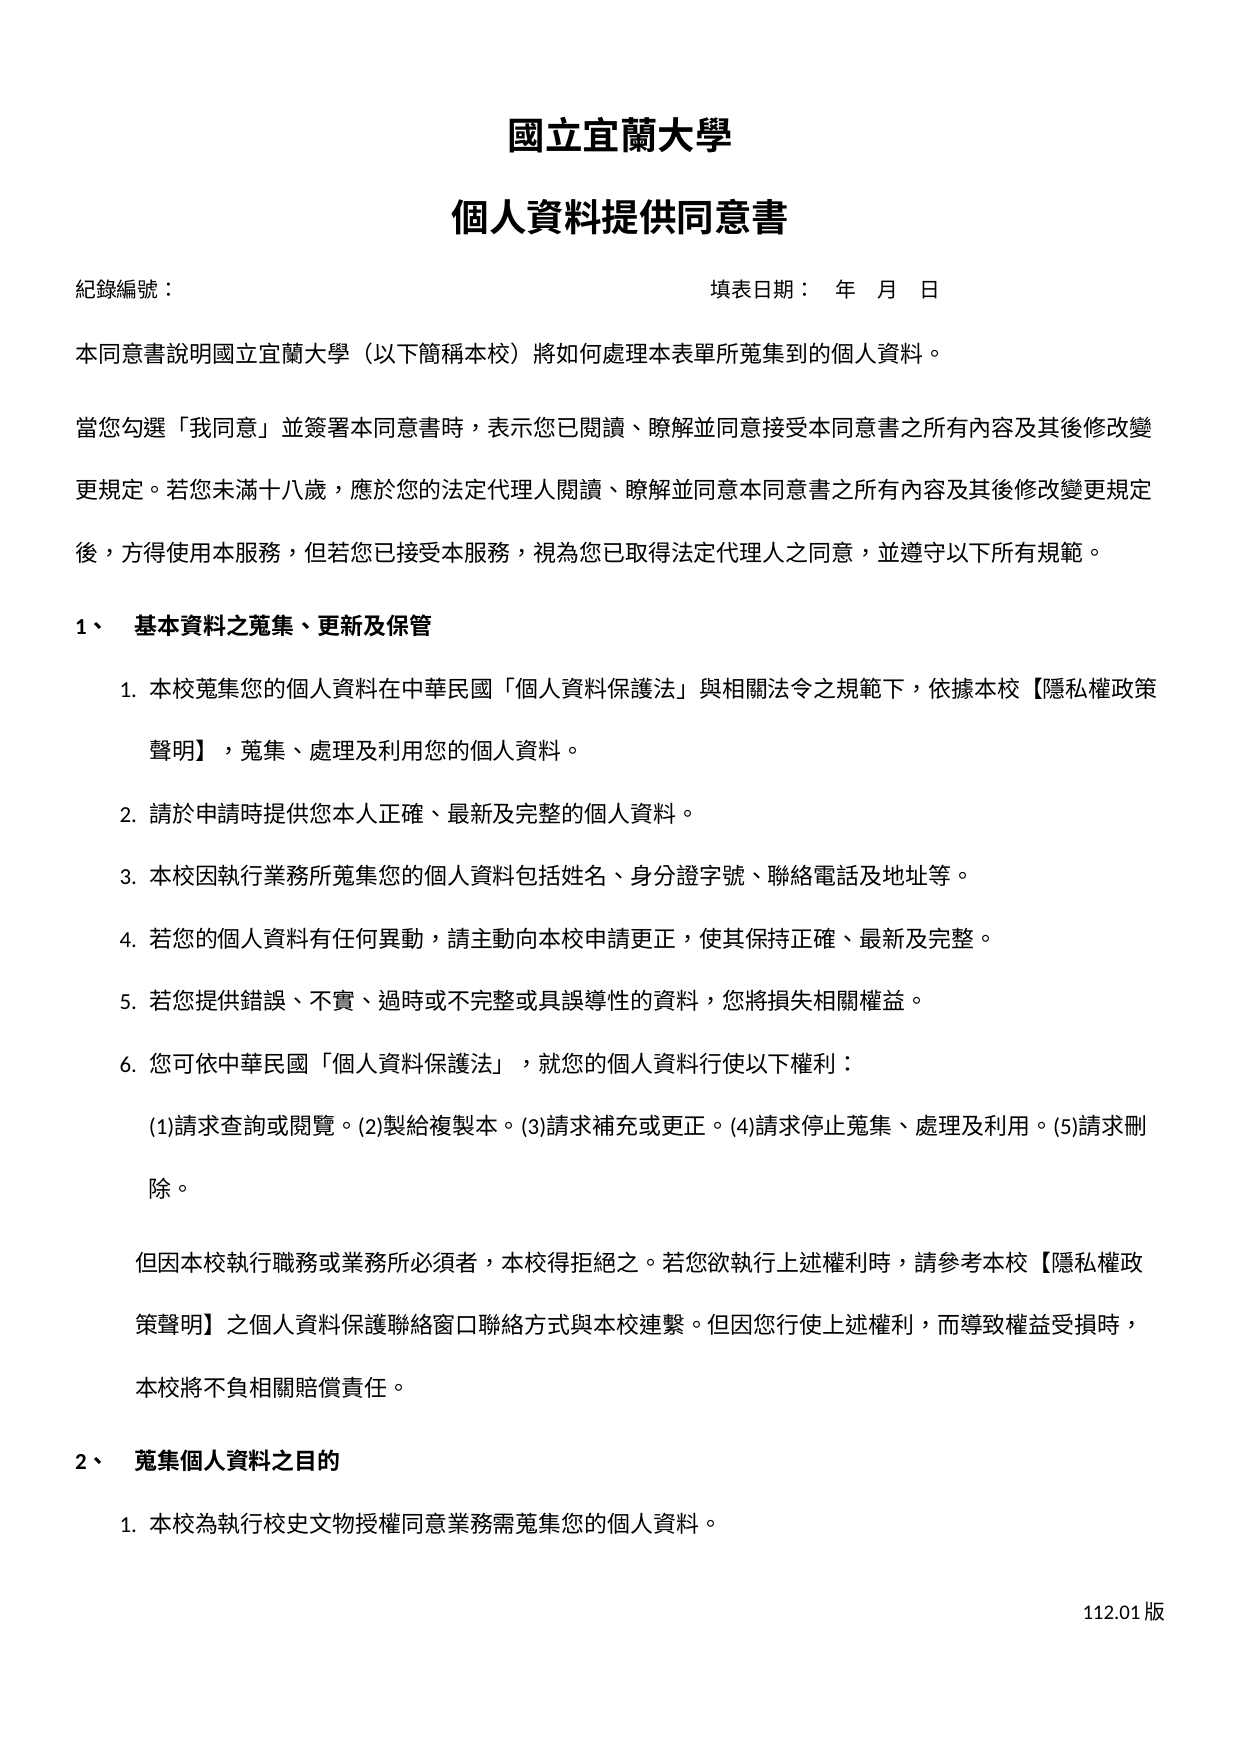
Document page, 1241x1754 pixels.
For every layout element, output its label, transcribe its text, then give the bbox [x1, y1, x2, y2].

list 本校因執行業務所蒐集您的個人資料包括姓名、身分證字號、聯絡電話及地址等。 [119, 833, 1165, 896]
text (1)請求查詢或閱覽。(2)製給複製本。(3)請求補充或更正。(4)請求停止蒐集、處理及利用。(5)請求刪除。 [149, 1083, 1165, 1208]
list 若您提供錯誤、不實、過時或不完整或具誤導性的資料，您將損失相關權益。 [119, 958, 1165, 1021]
text 本同意書說明國立宜蘭大學（以下簡稱本校）將如何處理本表單所蒐集到的個人資料。 [75, 311, 1165, 373]
text 個人資料提供同意書 [75, 173, 1165, 236]
list 若您的個人資料有任何異動，請主動向本校申請更正，使其保持正確、最新及完整。 [119, 896, 1165, 958]
text 紀錄編號： 填表日期： 年 月 日 [75, 273, 1165, 303]
list 蒐集個人資料之目的 [75, 1418, 1165, 1481]
list 您可依中華民國「個人資料保護法」，就您的個人資料行使以下權利： [119, 1021, 1165, 1083]
text 當您勾選「我同意」並簽署本同意書時，表示您已閱讀、瞭解並同意接受本同意書之所有內容及其後修改變更規定。若您未滿十八歲，應於您的法定代理人閱讀、瞭解並同意本同意書之所有內容及其後修改變更規定後，方得使用本服務，但若您已接受本服務，視為您已取得法定代理人之同意，並遵守以下所有規範。 [75, 384, 1165, 572]
text 國立宜蘭大學 [75, 92, 1165, 154]
text 但因本校執行職務或業務所必須者，本校得拒絕之。若您欲執行上述權利時，請參考本校【隱私權政策聲明】之個人資料保護聯絡窗口聯絡方式與本校連繫。但因您行使上述權利，而導致權益受損時，本校將不負相關賠償責任。 [135, 1219, 1165, 1407]
list 本校為執行校史文物授權同意業務需蒐集您的個人資料。 [119, 1481, 1165, 1543]
list 基本資料之蒐集、更新及保管 [75, 583, 1165, 646]
list 本校蒐集您的個人資料在中華民國「個人資料保護法」與相關法令之規範下，依據本校【隱私權政策聲明】，蒐集、處理及利用您的個人資料。 [119, 646, 1165, 771]
list 請於申請時提供您本人正確、最新及完整的個人資料。 [119, 771, 1165, 833]
